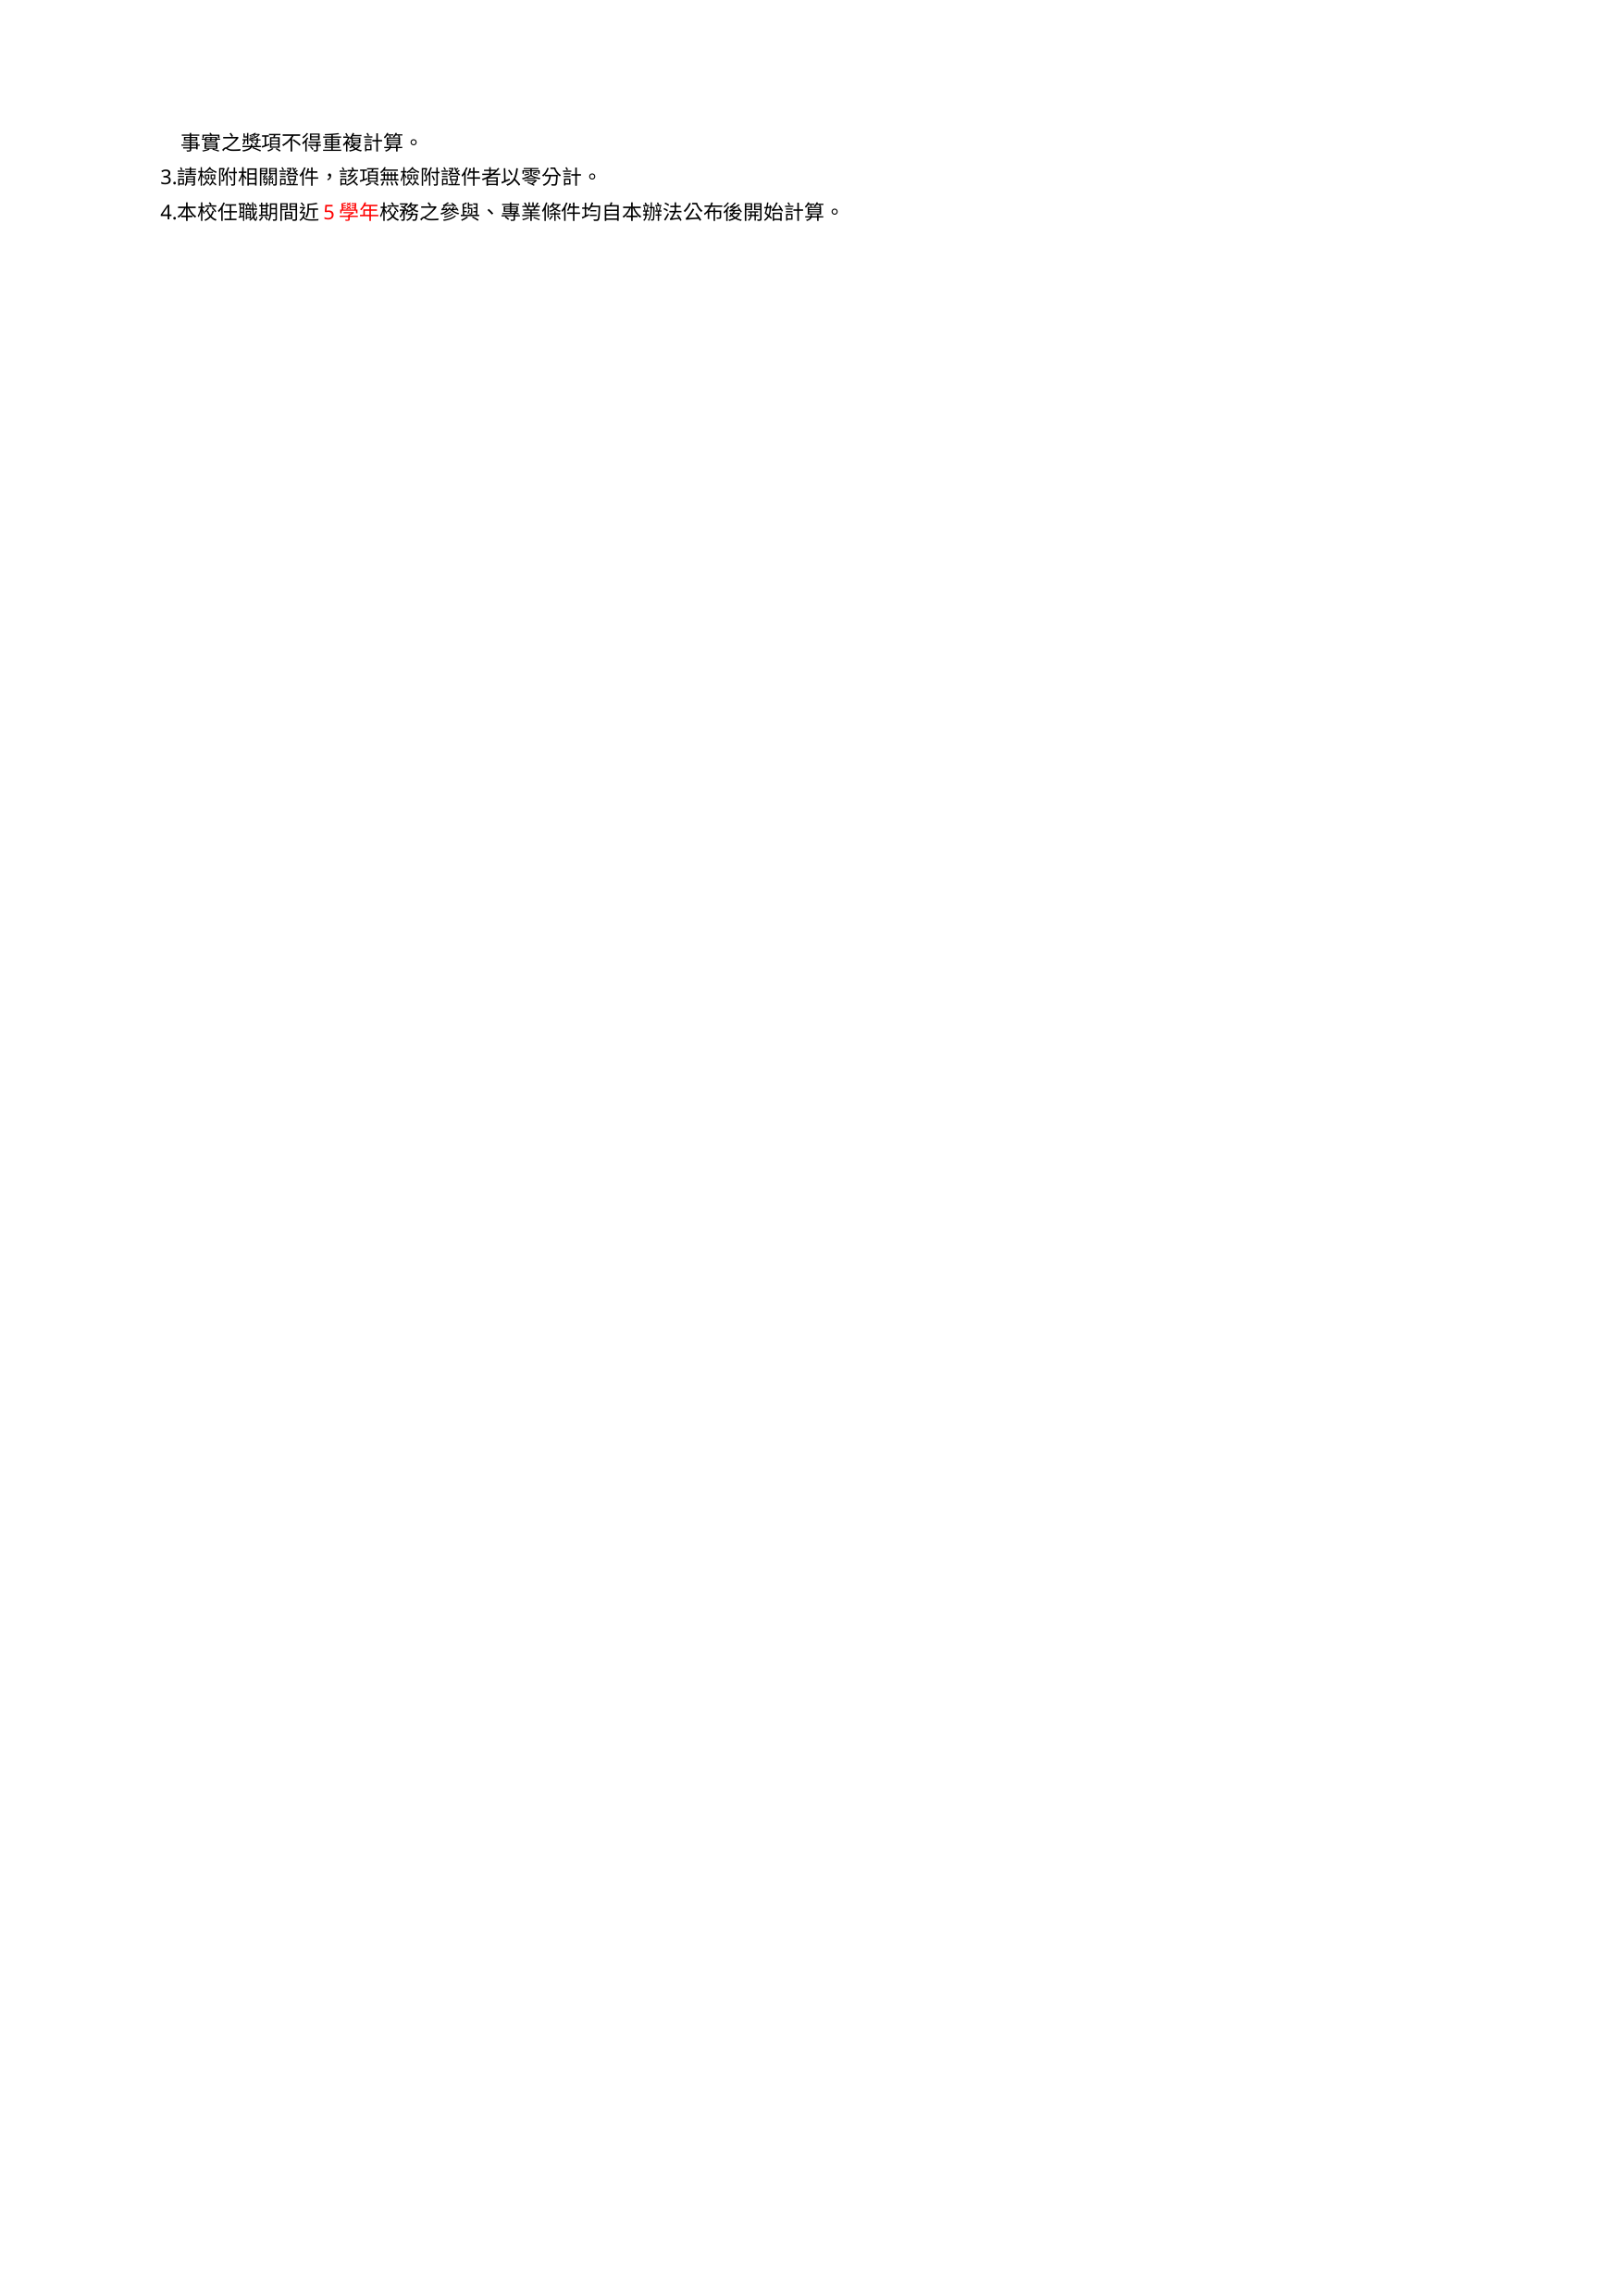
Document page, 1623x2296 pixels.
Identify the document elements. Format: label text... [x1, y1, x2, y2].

text 4.本校任職期間近5學年校務之參與、專業條件均自本辦法公布後開始計算。 [160, 193, 1514, 228]
text 3.請檢附相關證件，該項無檢附證件者以零分計。 [160, 158, 1514, 193]
text 事實之獎項不得重複計算。 [170, 124, 1514, 158]
